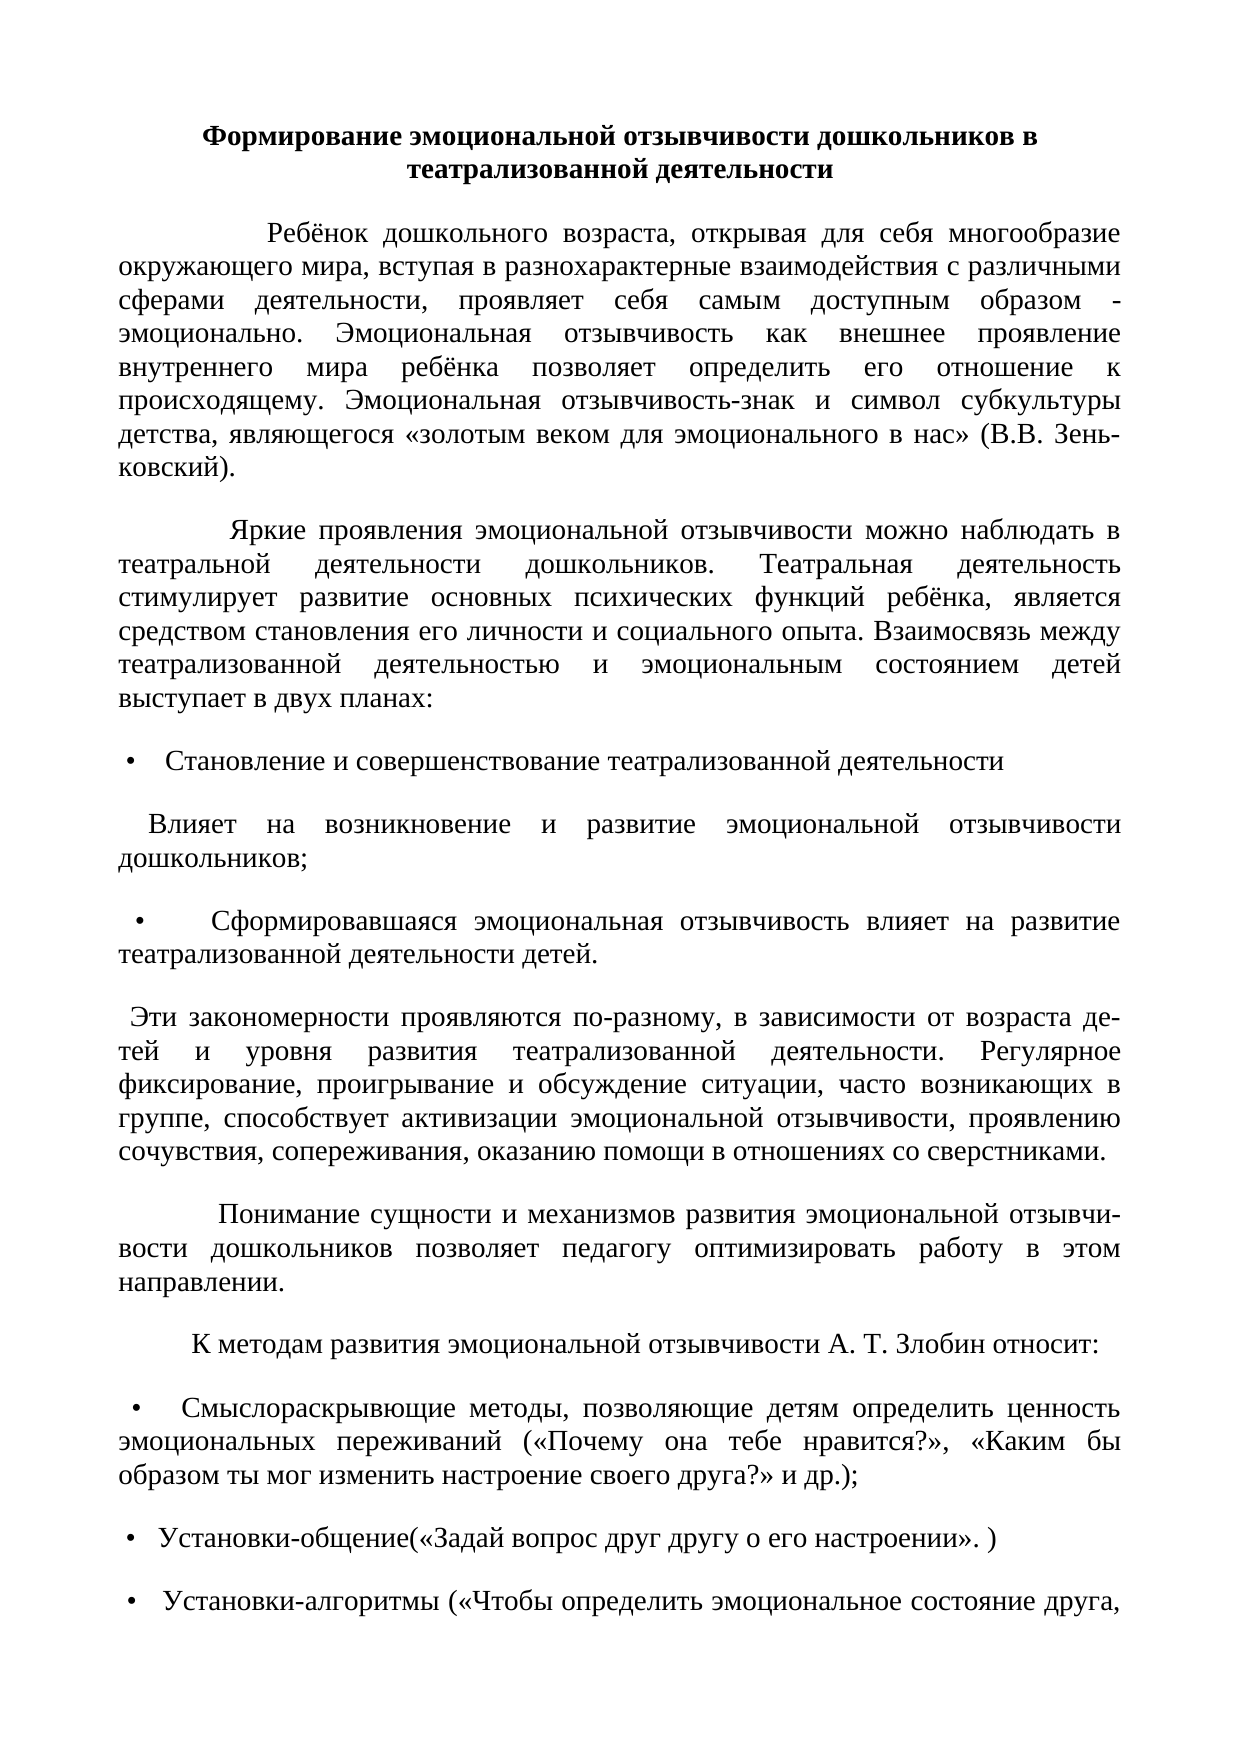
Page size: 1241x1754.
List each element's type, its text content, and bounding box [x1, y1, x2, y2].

text Эти закономерности проявляются по-разному, в зависимости от возраста де-тей и уровня развития театрализованной деятельности. Регулярное фиксирование, проигрывание и обсуждение ситуации, часто возникающих в группе, способствует активизации эмоциональной отзывчивости, проявлению сочувствия, сопереживания, оказанию помощи в отношениях со сверстниками. [118, 999, 1122, 1167]
text • Сформировавшаяся эмоциональная отзывчивость влияет на развитие театрализованной деятельности детей. [118, 903, 1122, 970]
text Ребёнок дошкольного возраста, открывая для себя многообразие окружающего мира, вступая в разнохарактерные взаимодействия с различными сферами деятельности, проявляет себя самым доступным образом - эмоционально. Эмоциональная отзывчивость как внешнее проявление внутреннего мира ребёнка позволяет определить его отношение к происходящему. Эмоциональная отзывчивость-знак и символ субкультуры детства, являющегося «золотым веком для эмоционального в нас» (В.В. Зень- ковский). [118, 215, 1122, 483]
text • Установки-алгоритмы («Чтобы определить эмоциональное состояние друга, [118, 1583, 1122, 1616]
text Влияет на возникновение и развитие эмоциональной отзывчивости дошкольников; [118, 806, 1122, 873]
text • Становление и совершенствование театрализованной деятельности [118, 743, 1122, 777]
text • Установки-общение(«Задай вопрос друг другу о его настроении». ) [118, 1520, 1122, 1553]
text К методам развития эмоциональной отзывчивости А. Т. Злобин относит: [118, 1327, 1122, 1360]
text • Смыслораскрывющие методы, позволяющие детям определить ценность эмоциональных переживаний («Почему она тебе нравится?», «Каким бы образом ты мог изменить настроение своего друга?» и др.); [118, 1390, 1122, 1490]
text Формирование эмоциональной отзывчивости дошкольников в театрализованной деятельности [118, 118, 1122, 185]
text Яркие проявления эмоциональной отзывчивости можно наблюдать в театральной деятельности дошкольников. Театральная деятельность стимулирует развитие основных психических функций ребёнка, является средством становления его личности и социального опыта. Взаимосвязь между театрализованной деятельностью и эмоциональным состоянием детей выступает в двух планах: [118, 512, 1122, 714]
text Понимание сущности и механизмов развития эмоциональной отзывчи-вости дошкольников позволяет педагогу оптимизировать работу в этом направлении. [118, 1197, 1122, 1297]
